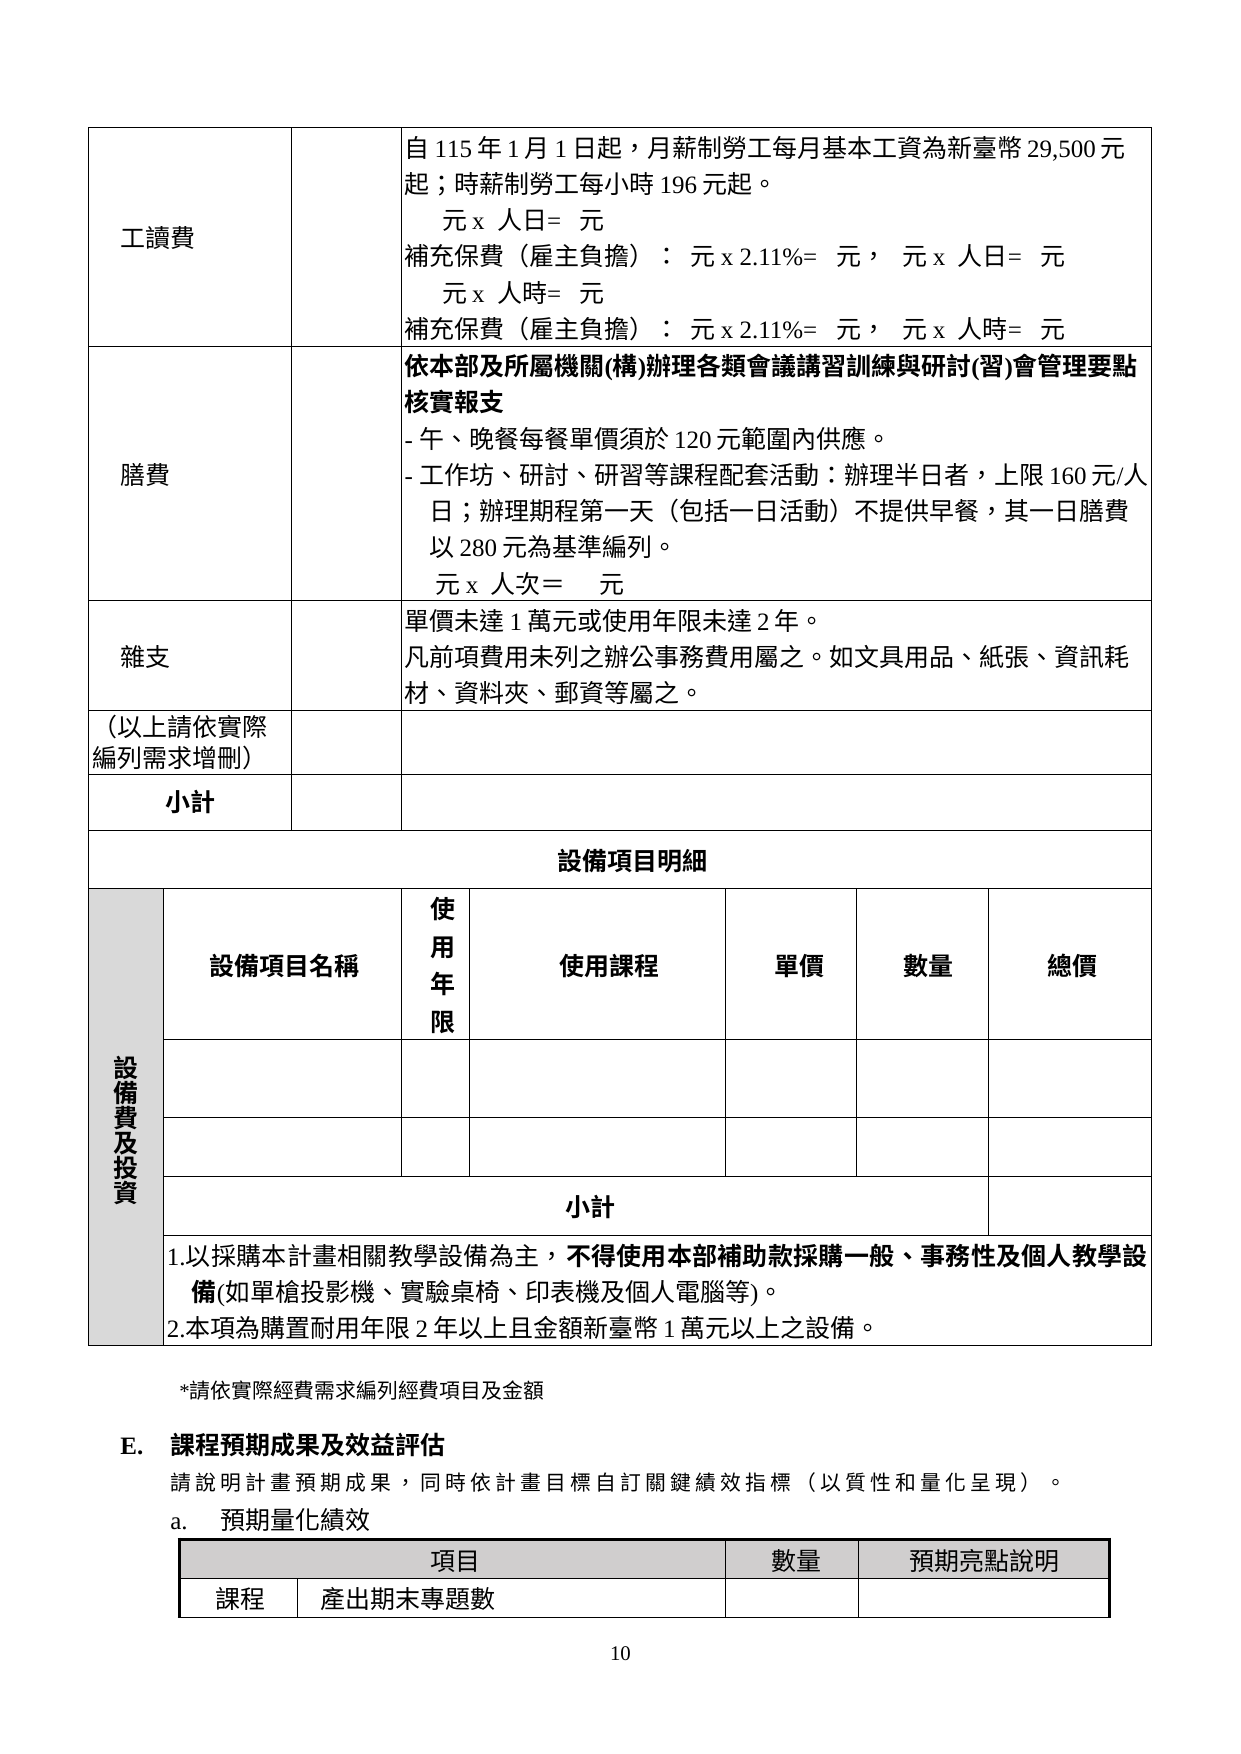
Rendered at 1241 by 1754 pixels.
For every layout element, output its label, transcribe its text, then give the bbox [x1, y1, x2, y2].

table_cell 使用課程 [470, 889, 725, 1039]
table_cell 總價 [989, 889, 1151, 1039]
table_cell 數量 [857, 889, 988, 1039]
table_cell [164, 1118, 401, 1176]
table_cell [402, 711, 1151, 774]
table_cell 產出期末專題數 [298, 1579, 725, 1617]
table_cell [402, 775, 1151, 830]
table_cell [726, 1579, 858, 1617]
table_cell 小計 [164, 1177, 988, 1235]
table_cell [292, 347, 401, 600]
table_cell 小計 [89, 775, 291, 830]
table_header 數量 [726, 1541, 858, 1578]
table_cell [989, 1040, 1151, 1117]
table_cell [292, 601, 401, 710]
table_cell （以上請依實際編列需求增刪） [89, 711, 291, 774]
table_cell [402, 1118, 469, 1176]
list *請依實際經費需求編列經費項目及金額 [179, 1365, 1120, 1406]
table_cell [470, 1118, 725, 1176]
table_cell 單價未達1萬元或使用年限未達2年。 凡前項費用未列之辦公事務費用屬之。如文具用品、紙張、資訊耗材、資料夾、郵資等屬之。 [402, 601, 1151, 710]
list 預期量化績效 [150, 1500, 1120, 1538]
table_cell [470, 1040, 725, 1117]
table_cell 單價 [726, 889, 856, 1039]
table_header 預期亮點說明 [859, 1541, 1108, 1578]
table_cell [726, 1118, 856, 1176]
table_cell [292, 775, 401, 830]
table_cell [989, 1118, 1151, 1176]
table_cell [726, 1040, 856, 1117]
table_cell [989, 1177, 1151, 1235]
table_cell 1.以採購本計畫相關教學設備為主，不得使用本部補助款採購一般、事務性及個人教學設備(如單槍投影機、實驗桌椅、印表機及個人電腦等)。 2.本項為購置耐用年限2年以上且金額新臺幣1萬元以上之設備。 [164, 1236, 1151, 1345]
table_cell 課程 [181, 1579, 297, 1617]
table_cell [857, 1040, 988, 1117]
table_cell 設備費及投資 [89, 889, 163, 1345]
table_cell 自115年1月1日起，月薪制勞工每月基本工資為新臺幣29,500元起；時薪制勞工每小時196元起。 元x 人日= 元 補充保費（雇主負擔）： 元x 2.11%= 元， 元x 人日= 元 元x 人時= 元 補充保費（雇主負擔）： 元x 2.11%= 元， 元x 人時= 元 [402, 128, 1151, 346]
text 請說明計畫預期成果，同時依計畫目標自訂關鍵績效指標（以質性和量化呈現）。 [149, 1463, 1120, 1500]
table_cell [292, 128, 401, 346]
table_cell [402, 1040, 469, 1117]
table_cell 使用 年限 [402, 889, 469, 1039]
table_cell 設備項目明細 [89, 831, 1151, 888]
table_cell [859, 1579, 1108, 1617]
table_header 項目 [181, 1541, 725, 1578]
table_cell 設備項目名稱 [164, 889, 401, 1039]
table_cell 依本部及所屬機關(構)辦理各類會議講習訓練與研討(習)會管理要點核實報支 - 午、晚餐每餐單價須於120元範圍內供應。 - 工作坊、研討、研習等課程配套活動：辦理半日者，上限160元/人日；辦理期程第一天（包括一日活動）不提供早餐，其一日膳費以280元為基準編列。 元x 人次＝ 元 [402, 347, 1151, 600]
title 課程預期成果及效益評估 [120, 1425, 1120, 1463]
table_cell [292, 711, 401, 774]
table_cell 雜支 [89, 601, 291, 710]
table_cell [164, 1040, 401, 1117]
table_cell 膳費 [89, 347, 291, 600]
table_cell 工讀費 [89, 128, 291, 346]
table_cell [857, 1118, 988, 1176]
